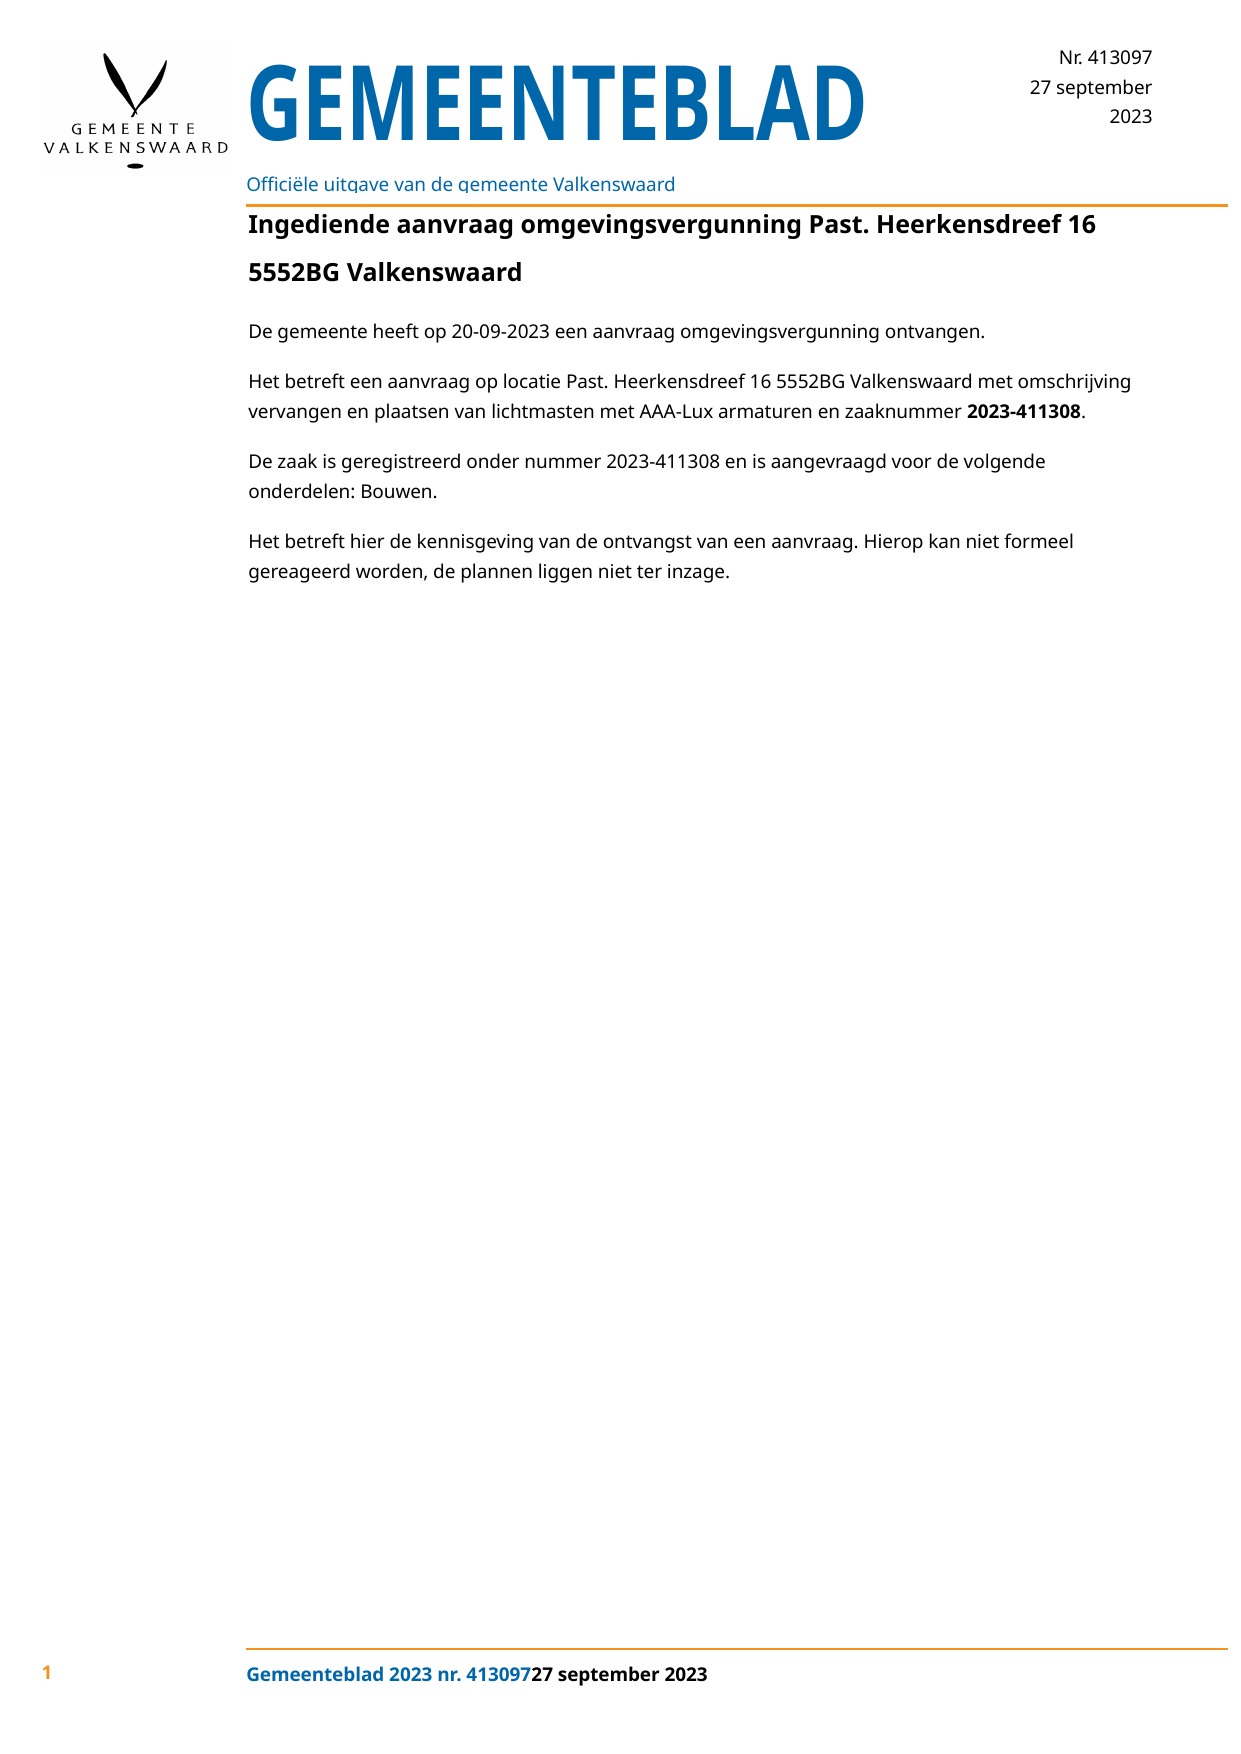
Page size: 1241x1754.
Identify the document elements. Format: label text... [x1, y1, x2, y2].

text Ingediende aanvraag omgevingsvergunning Past. Heerkensdreef 16 5552BG Valkenswaard [248, 207, 1152, 288]
picture [41, 47, 231, 172]
text De zaak is geregistreerd onder nummer 2023-411308 en is aangevraagd voor de volgende onderdelen: Bouwen. [248, 448, 1152, 504]
text De gemeente heeft op 20-09-2023 een aanvraag omgevingsvergunning ontvangen. [248, 318, 1152, 344]
text Het betreft een aanvraag op locatie Past. Heerkensdreef 16 5552BG Valkenswaard met omschrijving vervangen en plaatsen van lichtmasten met AAA-Lux armaturen en zaaknummer 2023-411308. [248, 368, 1152, 424]
text Het betreft hier de kennisgeving van de ontvangst van een aanvraag. Hierop kan niet formeel gereageerd worden, de plannen liggen niet ter inzage. [248, 528, 1152, 584]
